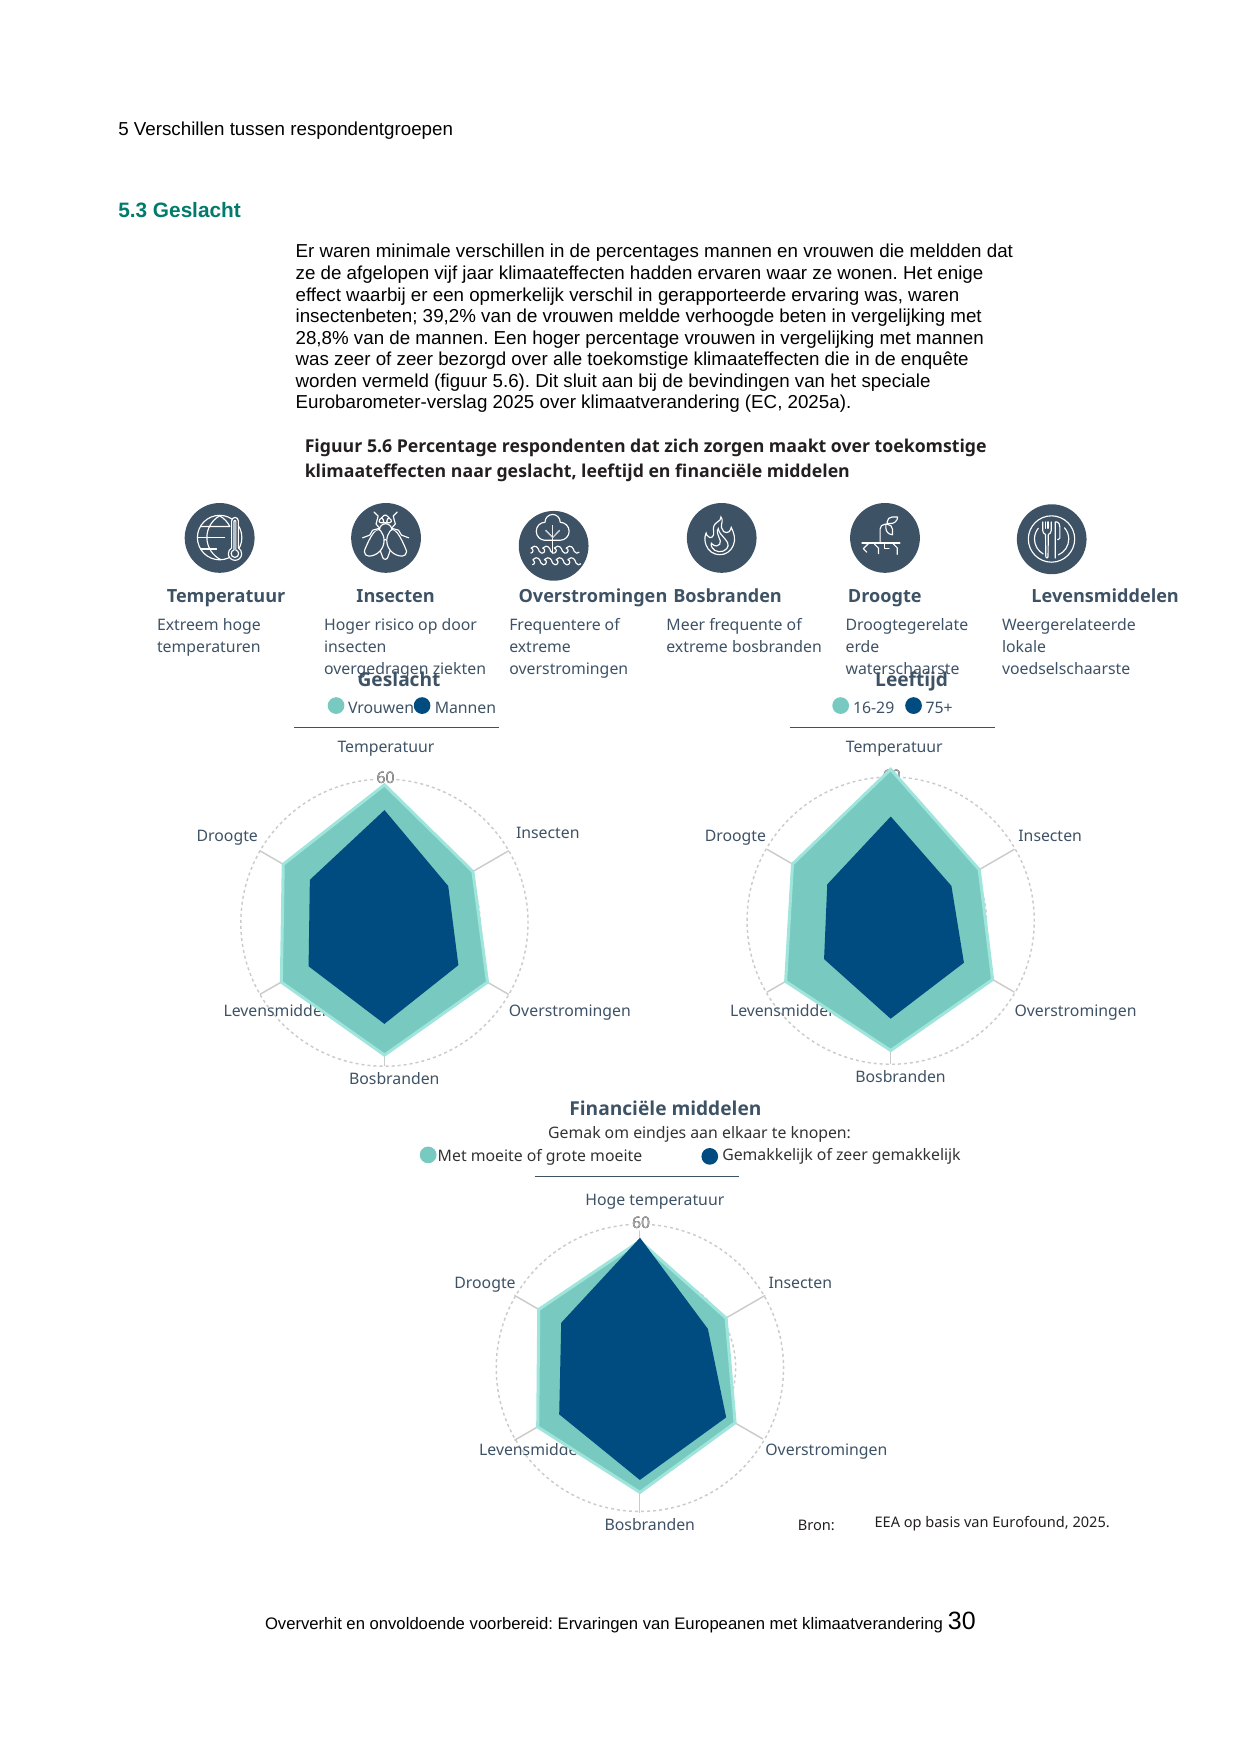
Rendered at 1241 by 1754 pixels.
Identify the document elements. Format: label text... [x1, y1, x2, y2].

subtitle 5.3 Geslacht [118, 198, 1122, 222]
text Er waren minimale verschillen in de percentages mannen en vrouwen die meldden dat ze de afgelopen vijf jaar klimaateffecten hadden ervaren waar ze wonen. Het enige effect waarbij er een opmerkelijk verschil in gerapporteerde ervaring was, waren insectenbeten; 39,2% van de vrouwen meldde verhoogde beten in vergelijking met 28,8% van de mannen. Een hoger percentage vrouwen in vergelijking met mannen was zeer of zeer bezorgd over alle toekomstige klimaateffecten die in de enquête worden vermeld (figuur 5.6). Dit sluit aan bij de bevindingen van het speciale Eurobarometer-verslag 2025 over klimaatverandering (EC, 2025a). [295, 240, 1022, 413]
